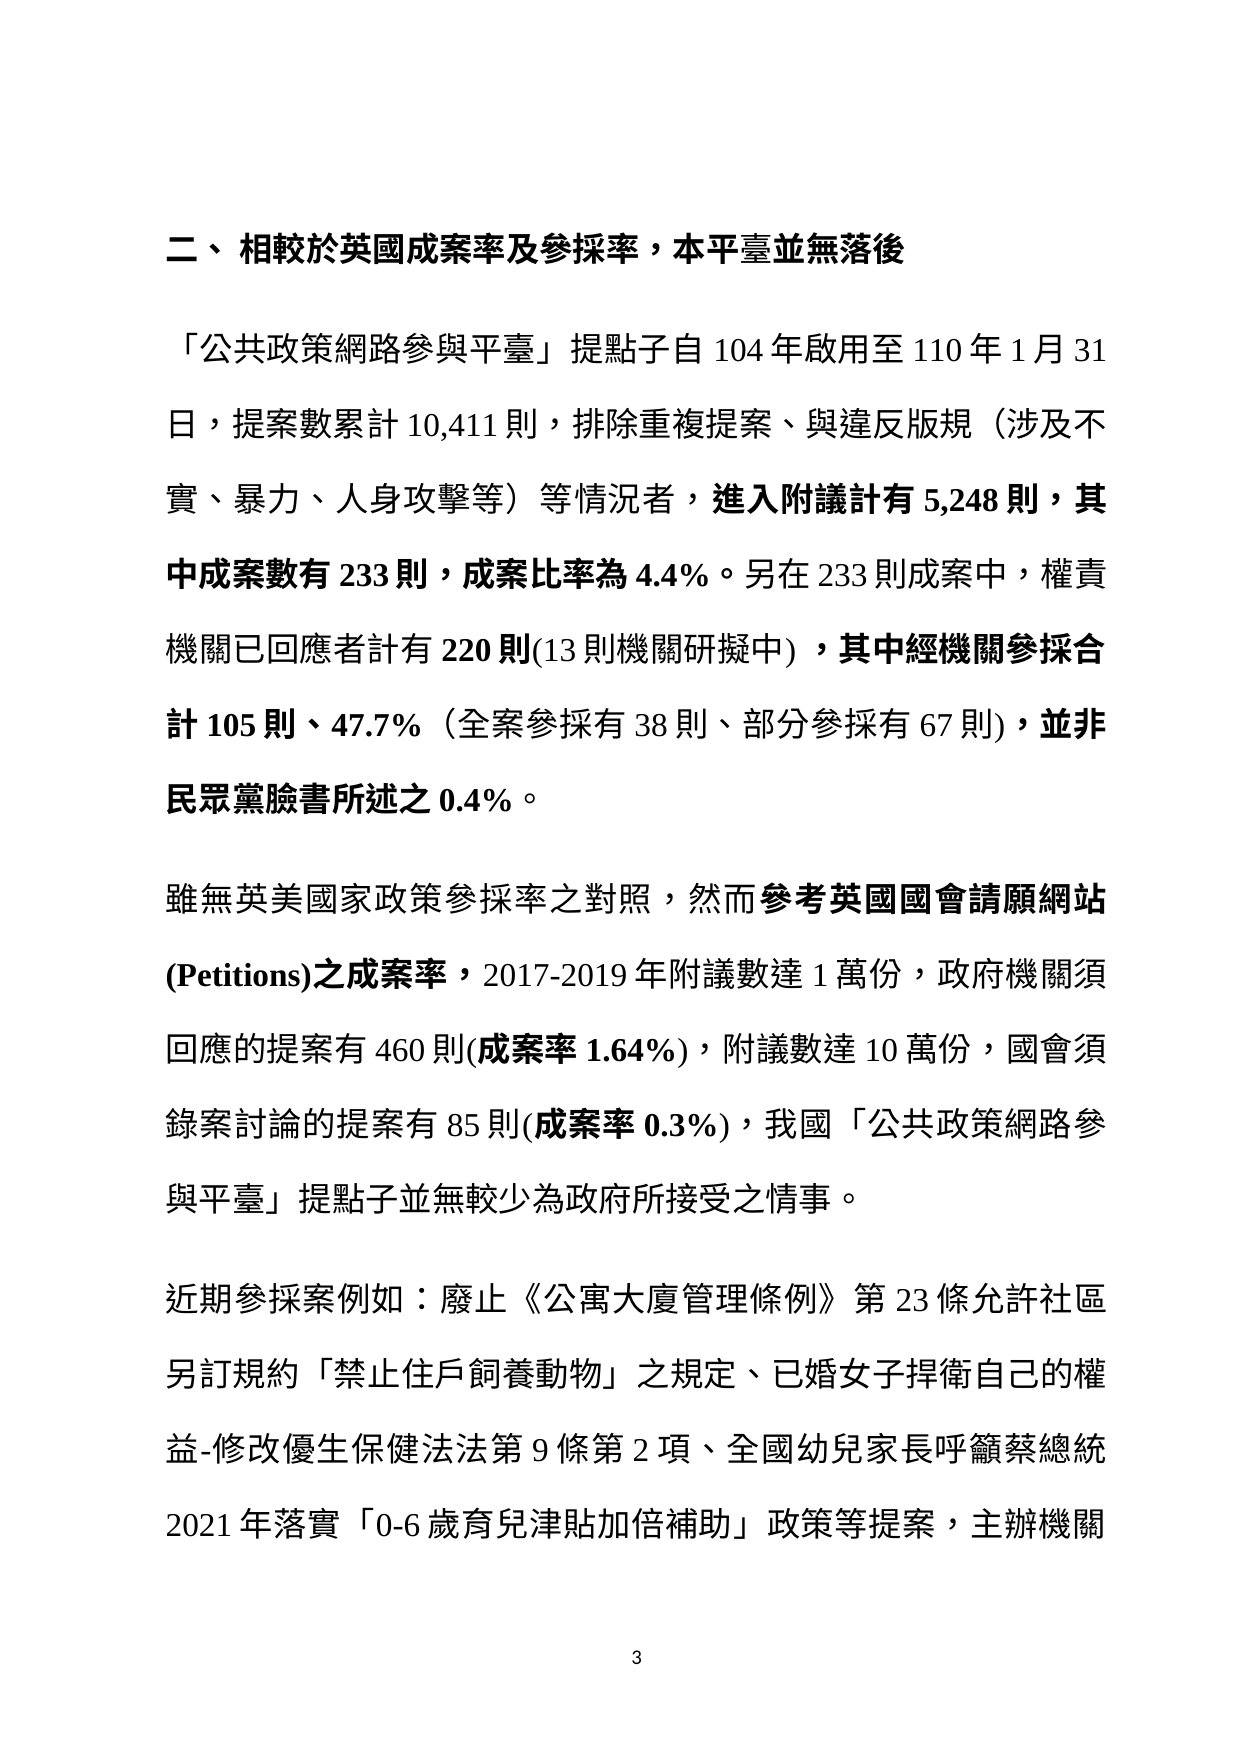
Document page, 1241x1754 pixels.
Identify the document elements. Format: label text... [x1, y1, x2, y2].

list 相較於英國成案率及參採率，本平臺並無落後 [165, 203, 1107, 278]
text 「公共政策網路參與平臺」提點子自104年啟用至110年1月31日，提案數累計10,411則，排除重複提案、與違反版規（涉及不實、暴力、人身攻擊等）等情況者，進入附議計有5,248則，其中成案數有233則，成案比率為4.4%。另在233則成案中，權責機關已回應者計有220則(13則機關研擬中) ，其中經機關參採合計105則、47.7%（全案參採有38則、部分參採有67則)，並非民眾黨臉書所述之0.4%。 [165, 303, 1107, 828]
text 近期參採案例如：廢止《公寓大廈管理條例》第23條允許社區另訂規約「禁止住戶飼養動物」之規定、已婚女子捍衛自己的權益-修改優生保健法法第9條第2項、全國幼兒家長呼籲蔡總統2021年落實「0-6歲育兒津貼加倍補助」政策等提案，主辦機關 [165, 1253, 1107, 1553]
text 雖無英美國家政策參採率之對照，然而參考英國國會請願網站(Petitions)之成案率，2017-2019年附議數達1萬份，政府機關須回應的提案有460則(成案率1.64%)，附議數達10萬份，國會須錄案討論的提案有85則(成案率0.3%)，我國「公共政策網路參與平臺」提點子並無較少為政府所接受之情事。 [165, 853, 1107, 1228]
